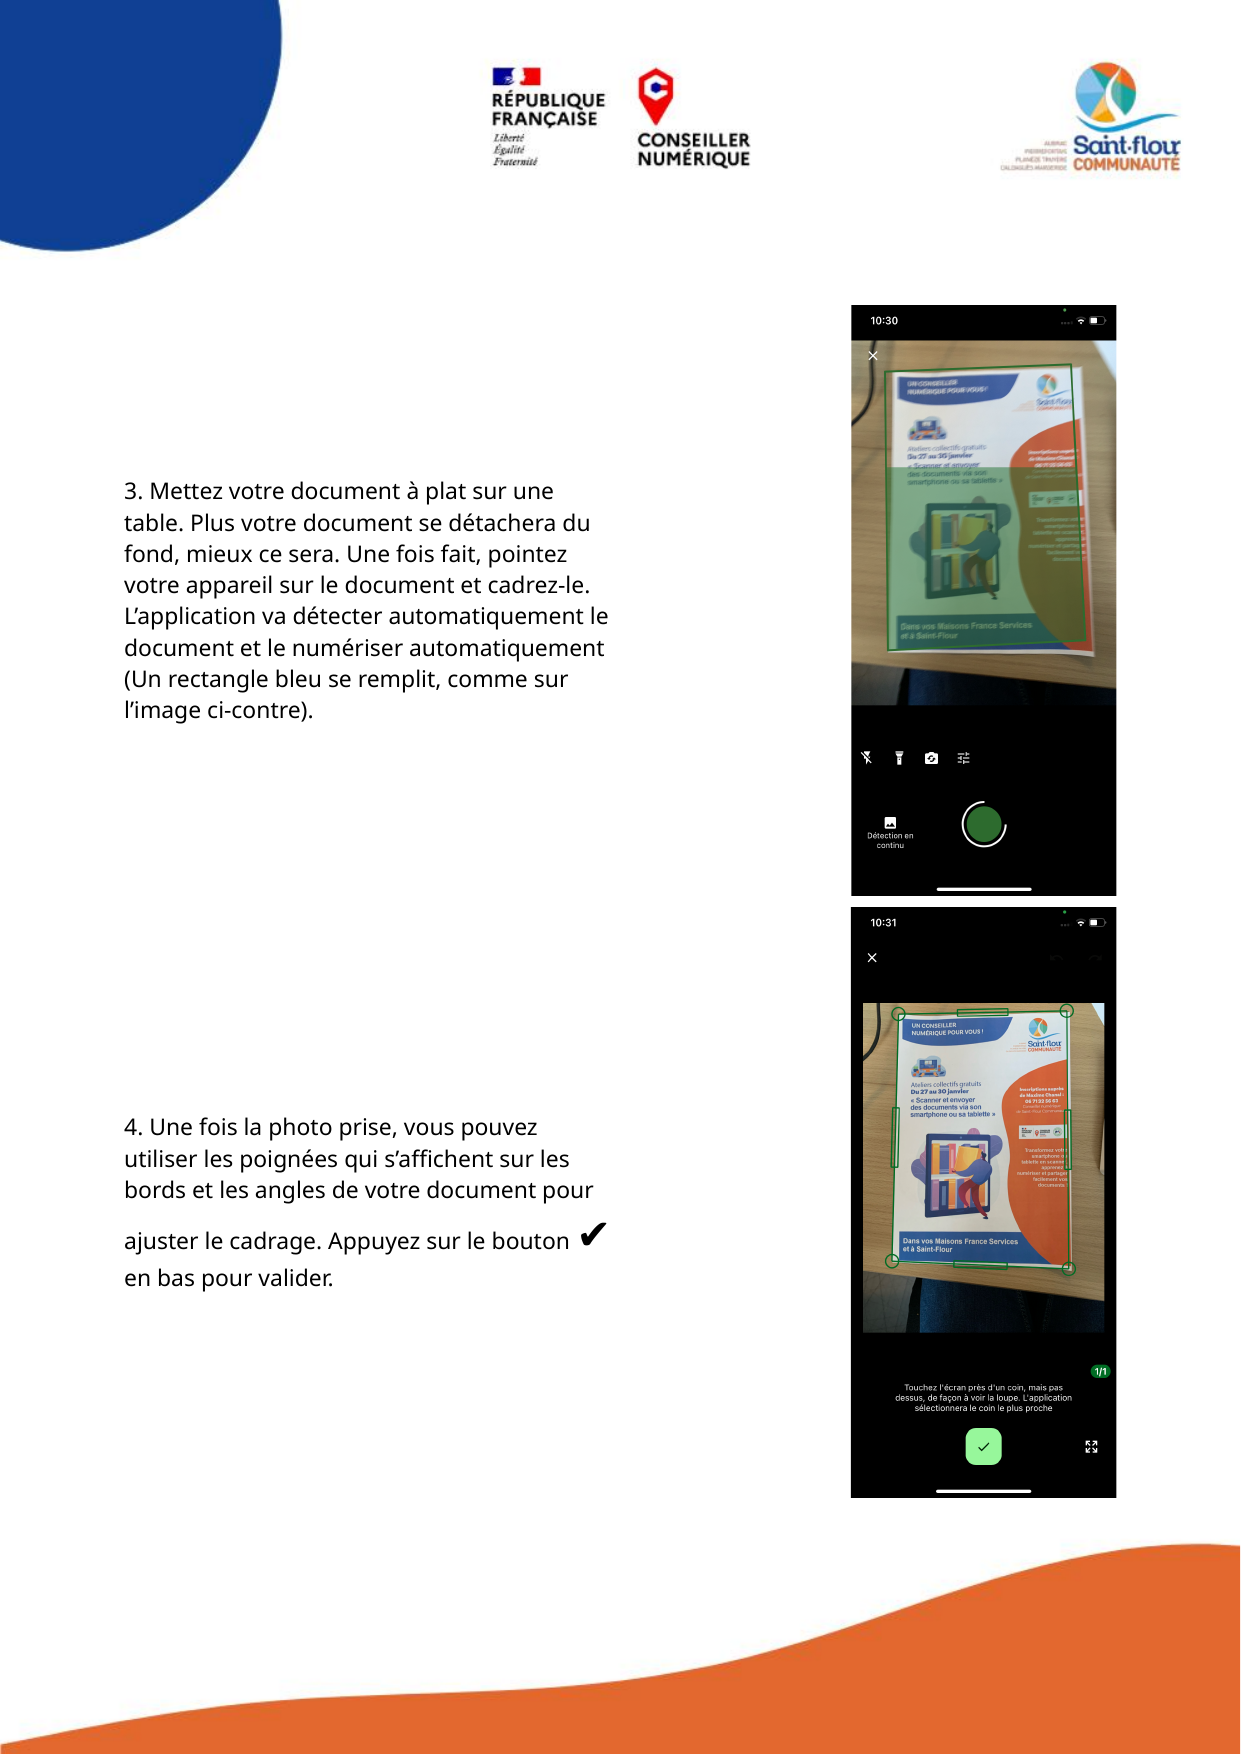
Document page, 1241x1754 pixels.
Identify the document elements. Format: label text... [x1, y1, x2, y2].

picture [0, 0, 1241, 1754]
table_cell [620, 901, 1122, 1503]
table_header [620, 299, 1122, 901]
table_cell 4. Une fois la photo prise, vous pouvez utiliser les poignées qui s’affichent sur les bords et les angles de votre document pour ajuster le cadrage. Appuyez sur le bouton ✔️ en bas pour valider. [118, 901, 620, 1503]
table_header 3. Mettez votre document à plat sur une table. Plus votre document se détachera du fond, mieux ce sera. Une fois fait, pointez votre appareil sur le document et cadrez-le. L’application va détecter automatiquement le document et le numériser automatiquement (Un rectangle bleu se remplit, comme sur l’image ci-contre). [118, 299, 620, 901]
